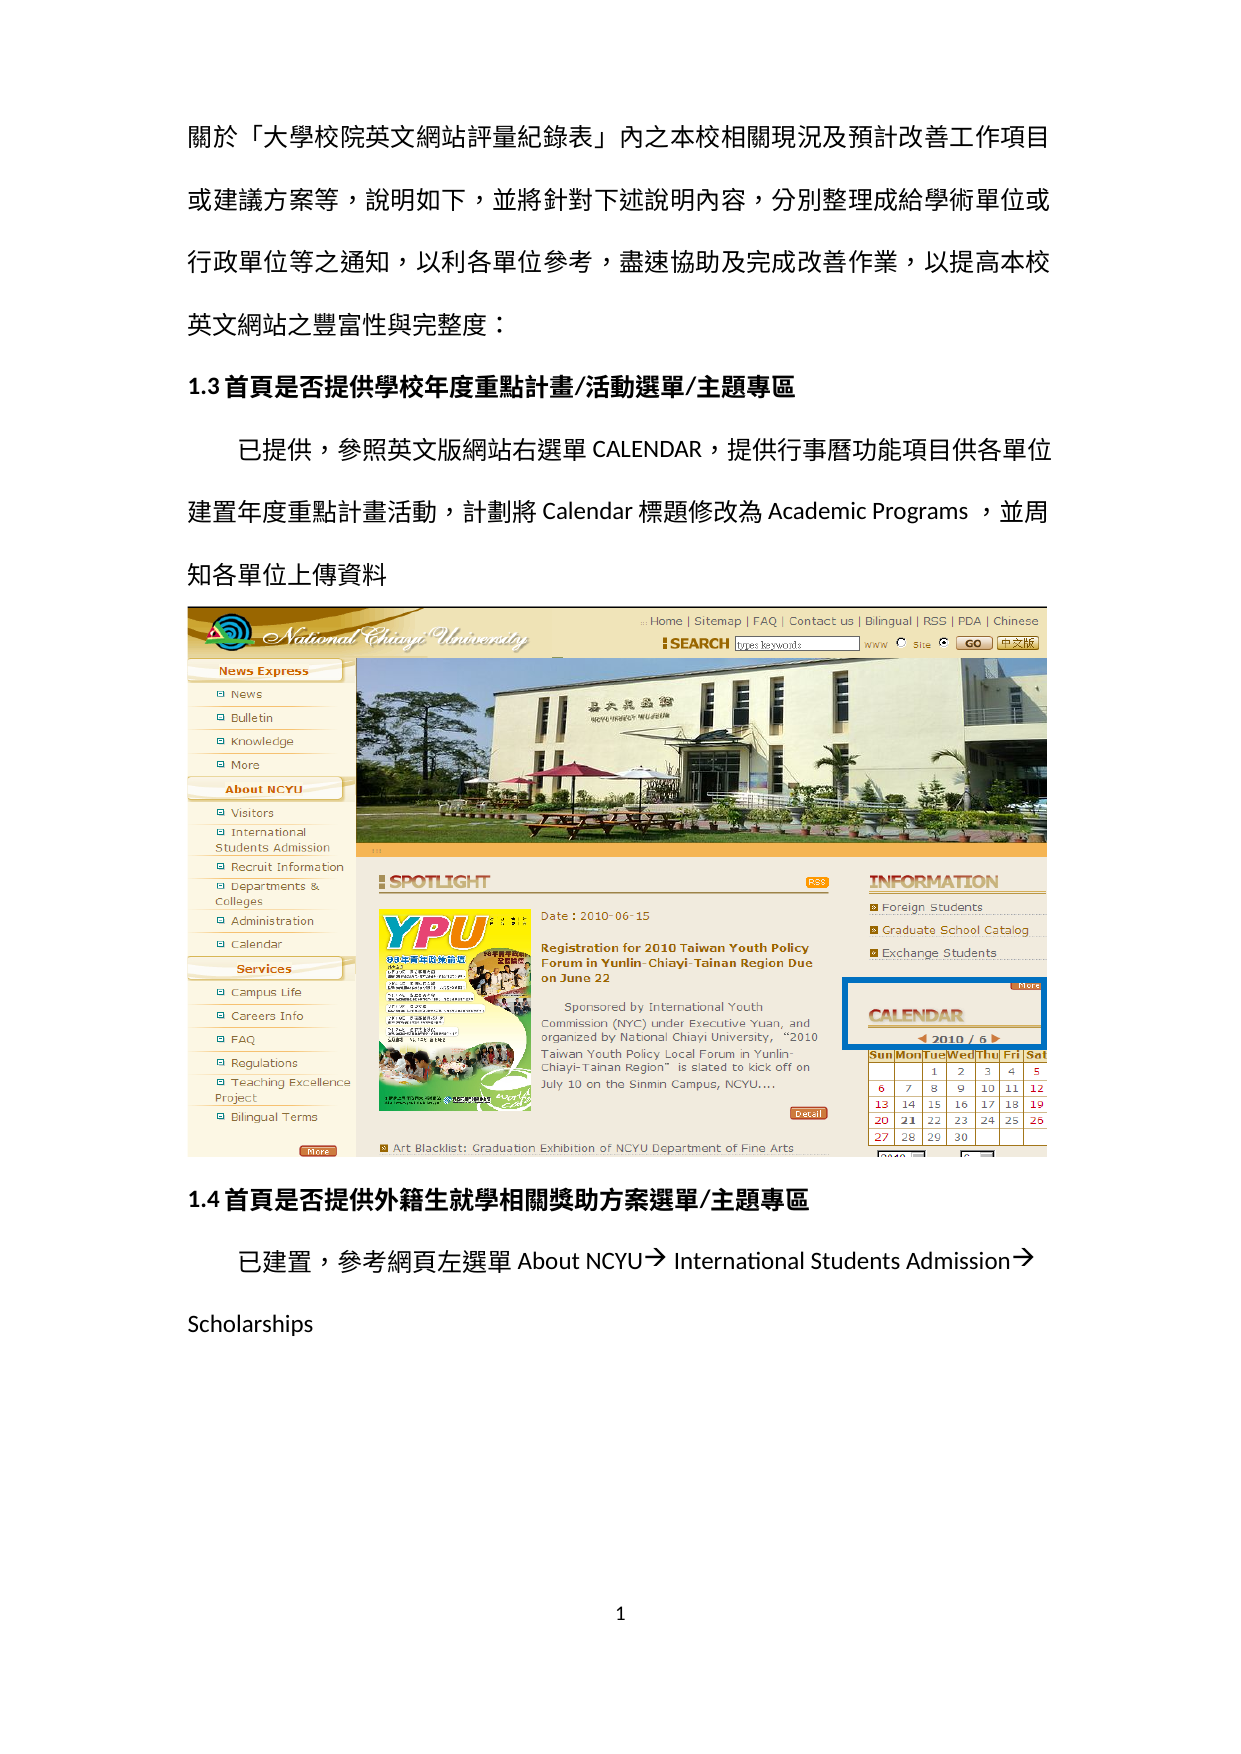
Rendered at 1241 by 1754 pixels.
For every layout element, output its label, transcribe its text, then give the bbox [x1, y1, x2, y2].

text 1.4首頁是否提供外籍生就學相關獎助方案選單/主題專區 [187, 1157, 1053, 1219]
text 已提供，參照英文版網站右選單CALENDAR，提供行事曆功能項目供各單位建置年度重點計畫活動，計劃將Calendar標題修改為Academic Programs ，並周知各單位上傳資料 [187, 407, 1053, 594]
text 已建置，參考網頁左選單About NCYU International Students Admission Scholarships [187, 1219, 1053, 1344]
text 1.3首頁是否提供學校年度重點計畫/活動選單/主題專區 [187, 344, 1053, 407]
text 關於「大學校院英文網站評量紀錄表」內之本校相關現況及預計改善工作項目或建議方案等，說明如下，並將針對下述說明內容，分別整理成給學術單位或行政單位等之通知，以利各單位參考，盡速協助及完成改善作業，以提高本校英文網站之豐富性與完整度： [187, 94, 1053, 344]
